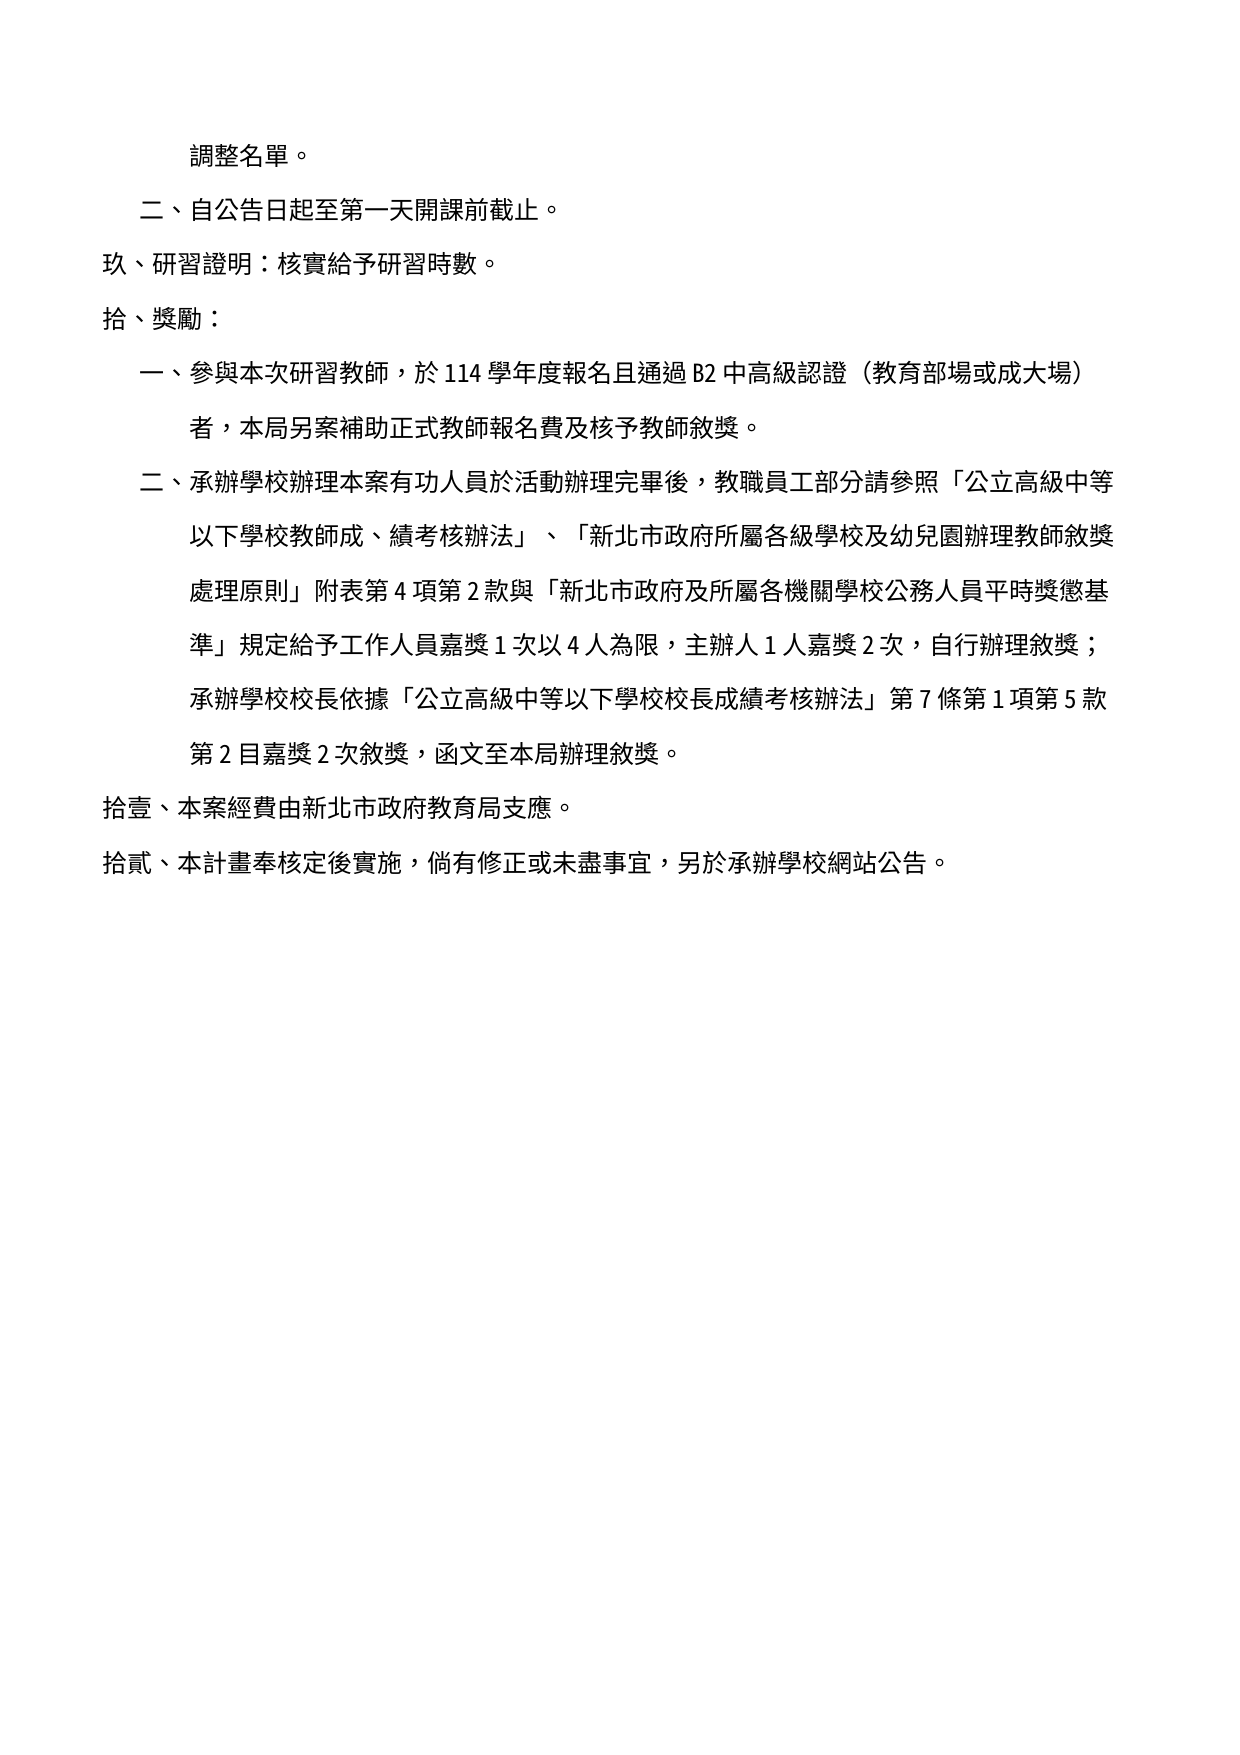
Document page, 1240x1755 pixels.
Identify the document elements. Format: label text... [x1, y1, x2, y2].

text 調整名單。 [102, 136, 1127, 172]
text 準」規定給予工作人員嘉獎1次以4人為限，主辦人1人嘉獎2次，自行辦理敘獎； [102, 626, 1127, 662]
text 玖、研習證明：核實給予研習時數。 [102, 245, 1127, 281]
text 二、自公告日起至第一天開課前截止。 [102, 191, 1127, 227]
text 以下學校教師成、績考核辦法」、「新北市政府所屬各級學校及幼兒園辦理教師敘獎 [102, 517, 1127, 553]
text 者，本局另案補助正式教師報名費及核予教師敘獎。 [102, 408, 1127, 444]
text 二、承辦學校辦理本案有功人員於活動辦理完畢後，教職員工部分請參照「公立高級中等 [102, 462, 1127, 499]
text 第2目嘉獎2次敘獎，函文至本局辦理敘獎。 [102, 734, 1127, 771]
text 拾壹、本案經費由新北市政府教育局支應。 [102, 789, 1127, 825]
text 拾貳、本計畫奉核定後實施，倘有修正或未盡事宜，另於承辦學校網站公告。 [102, 843, 1127, 879]
text 一、參與本次研習教師，於114學年度報名且通過B2中高級認證（教育部場或成大場） [102, 354, 1127, 390]
text 處理原則」附表第4項第2款與「新北市政府及所屬各機關學校公務人員平時獎懲基 [102, 571, 1127, 607]
text 拾、獎勵： [102, 299, 1127, 336]
text 承辦學校校長依據「公立高級中等以下學校校長成績考核辦法」第7條第1項第5款 [102, 680, 1127, 716]
